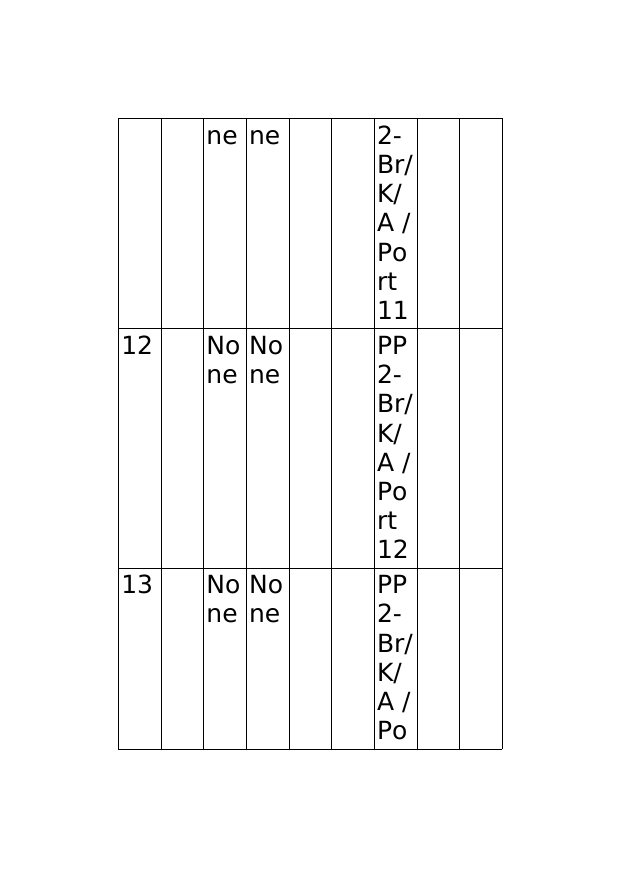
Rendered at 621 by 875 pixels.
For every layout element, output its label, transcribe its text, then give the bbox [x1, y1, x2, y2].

table_cell [418, 119, 459, 328]
table_cell [332, 329, 374, 567]
table_cell [162, 329, 203, 567]
table_cell ne [204, 119, 246, 328]
table_cell [460, 329, 502, 567]
table_cell [460, 569, 502, 748]
table_cell [332, 569, 374, 748]
table_cell [418, 329, 459, 567]
table_cell [418, 569, 459, 748]
table_cell None [204, 329, 246, 567]
table_cell [460, 119, 502, 328]
table_cell 13 [119, 569, 161, 748]
table_cell 2-Br/K/A / Port 11 [375, 119, 417, 328]
table_cell [119, 119, 161, 328]
table_cell [290, 569, 331, 748]
table_cell [332, 119, 374, 328]
table_cell PP2-Br/K/A / Po [375, 569, 417, 748]
table_cell None [247, 329, 289, 567]
table_cell [290, 119, 331, 328]
table_cell None [247, 569, 289, 748]
table_cell PP2-Br/K/A / Port 12 [375, 329, 417, 567]
table_cell [162, 119, 203, 328]
table_cell 12 [119, 329, 161, 567]
table_cell None [204, 569, 246, 748]
table_cell ne [247, 119, 289, 328]
table_cell [162, 569, 203, 748]
table_cell [290, 329, 331, 567]
